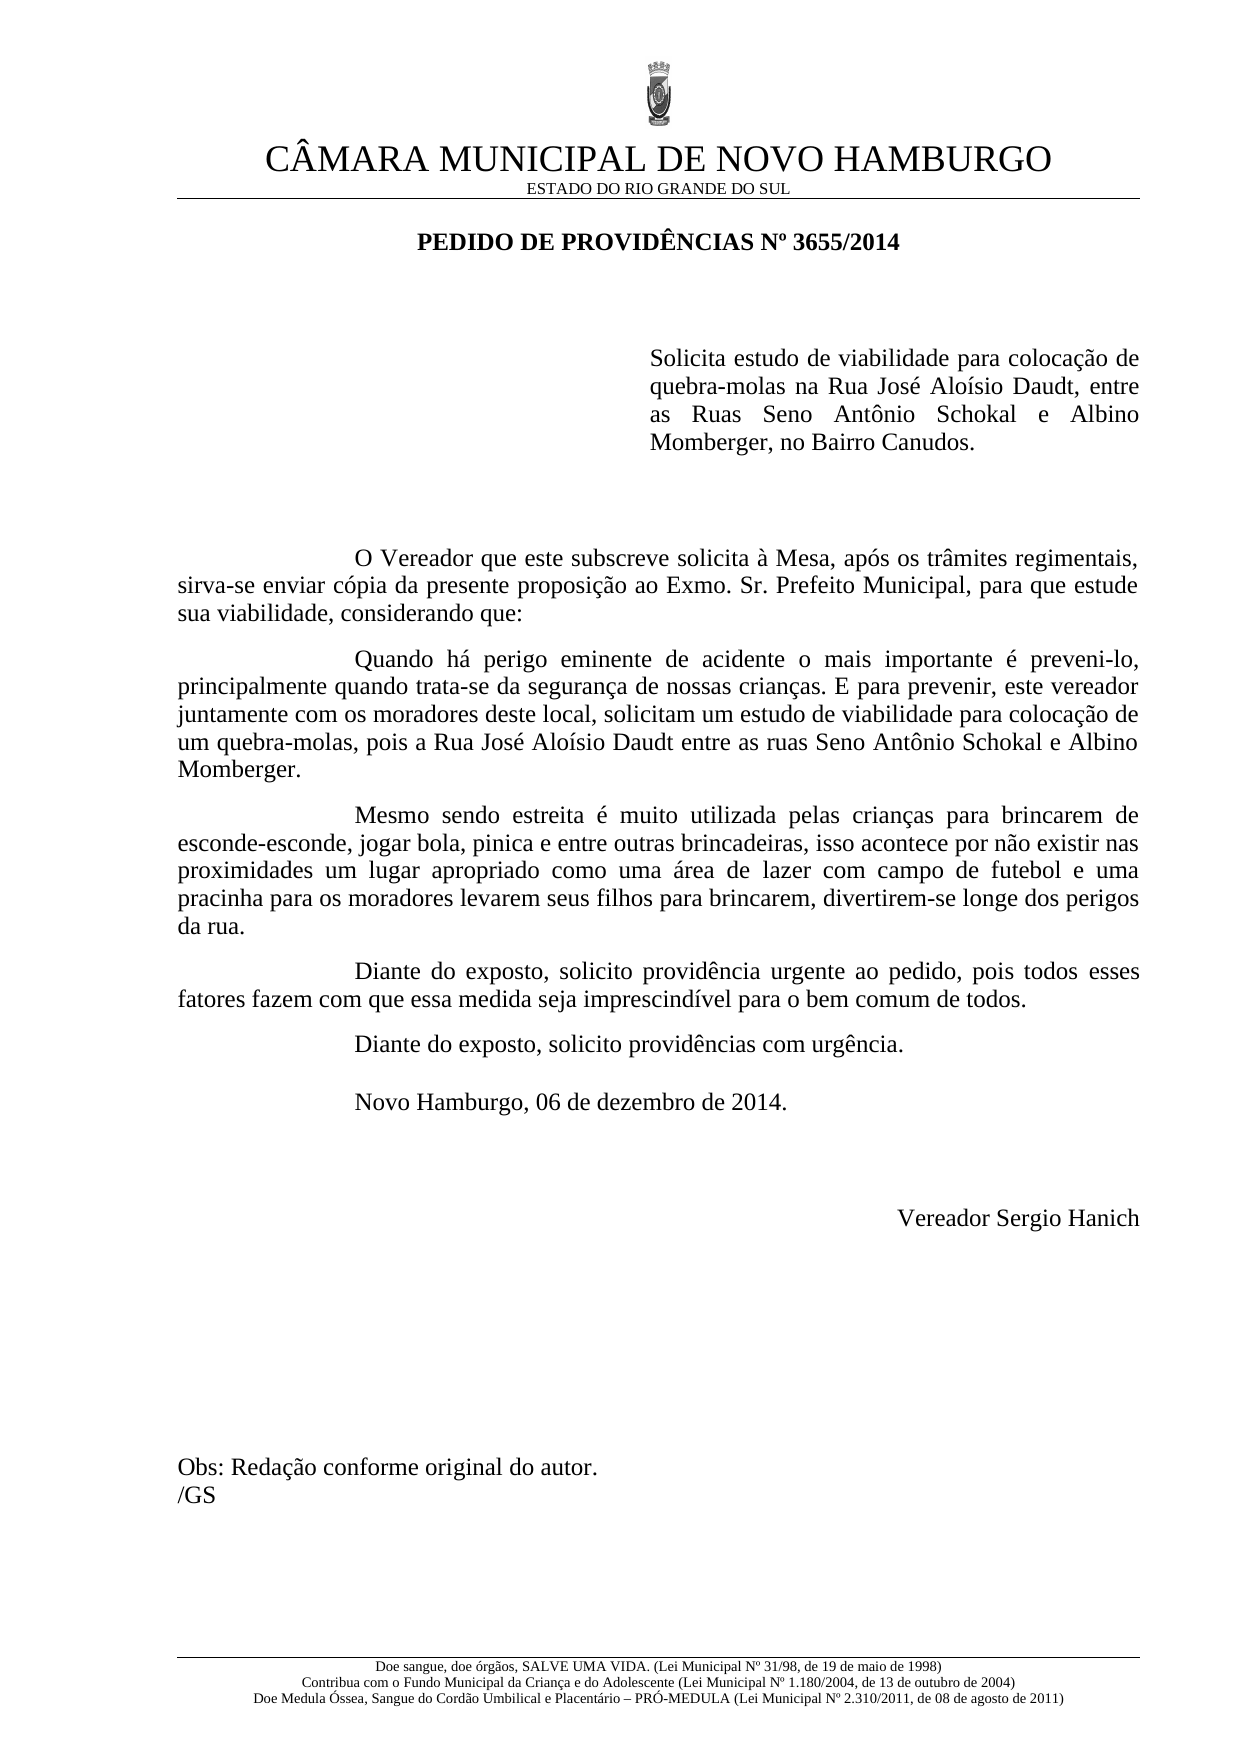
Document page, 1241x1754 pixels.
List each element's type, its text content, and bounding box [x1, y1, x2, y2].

text Diante do exposto, solicito providência urgente ao pedido, pois todos esses fatores fazem com que essa medida seja imprescindível para o bem comum de todos. [177, 957, 1140, 1013]
text PEDIDO DE PROVIDÊNCIAS Nº 3655/2014 [177, 228, 1140, 256]
text Vereador Sergio Hanich [177, 1204, 1140, 1232]
text Mesmo sendo estreita é muito utilizada pelas crianças para brincarem de esconde-esconde, jogar bola, pinica e entre outras brincadeiras, isso acontece por não existir nas proximidades um lugar apropriado como uma área de lazer com campo de futebol e uma pracinha para os moradores levarem seus filhos para brincarem, divertirem-se longe dos perigos da rua. [177, 801, 1140, 939]
text O Vereador que este subscreve solicita à Mesa, após os trâmites regimentais, sirva-se enviar cópia da presente proposição ao Exmo. Sr. Prefeito Municipal, para que estude sua viabilidade, considerando que: [177, 544, 1140, 627]
text Novo Hamburgo, 06 de dezembro de 2014. [177, 1088, 1140, 1115]
text Solicita estudo de viabilidade para colocação de quebra-molas na Rua José Aloísio Daudt, entre as Ruas Seno Antônio Schokal e Albino Momberger, no Bairro Canudos. [649, 344, 1140, 455]
text Diante do exposto, solicito providências com urgência. [177, 1030, 1140, 1058]
text Obs: Redação conforme original do autor. [177, 1453, 1140, 1481]
text /GS [177, 1481, 1140, 1509]
text Quando há perigo eminente de acidente o mais importante é preveni-lo, principalmente quando trata-se da segurança de nossas crianças. E para prevenir, este vereador juntamente com os moradores deste local, solicitam um estudo de viabilidade para colocação de um quebra-molas, pois a Rua José Aloísio Daudt entre as ruas Seno Antônio Schokal e Albino Momberger. [177, 645, 1140, 783]
